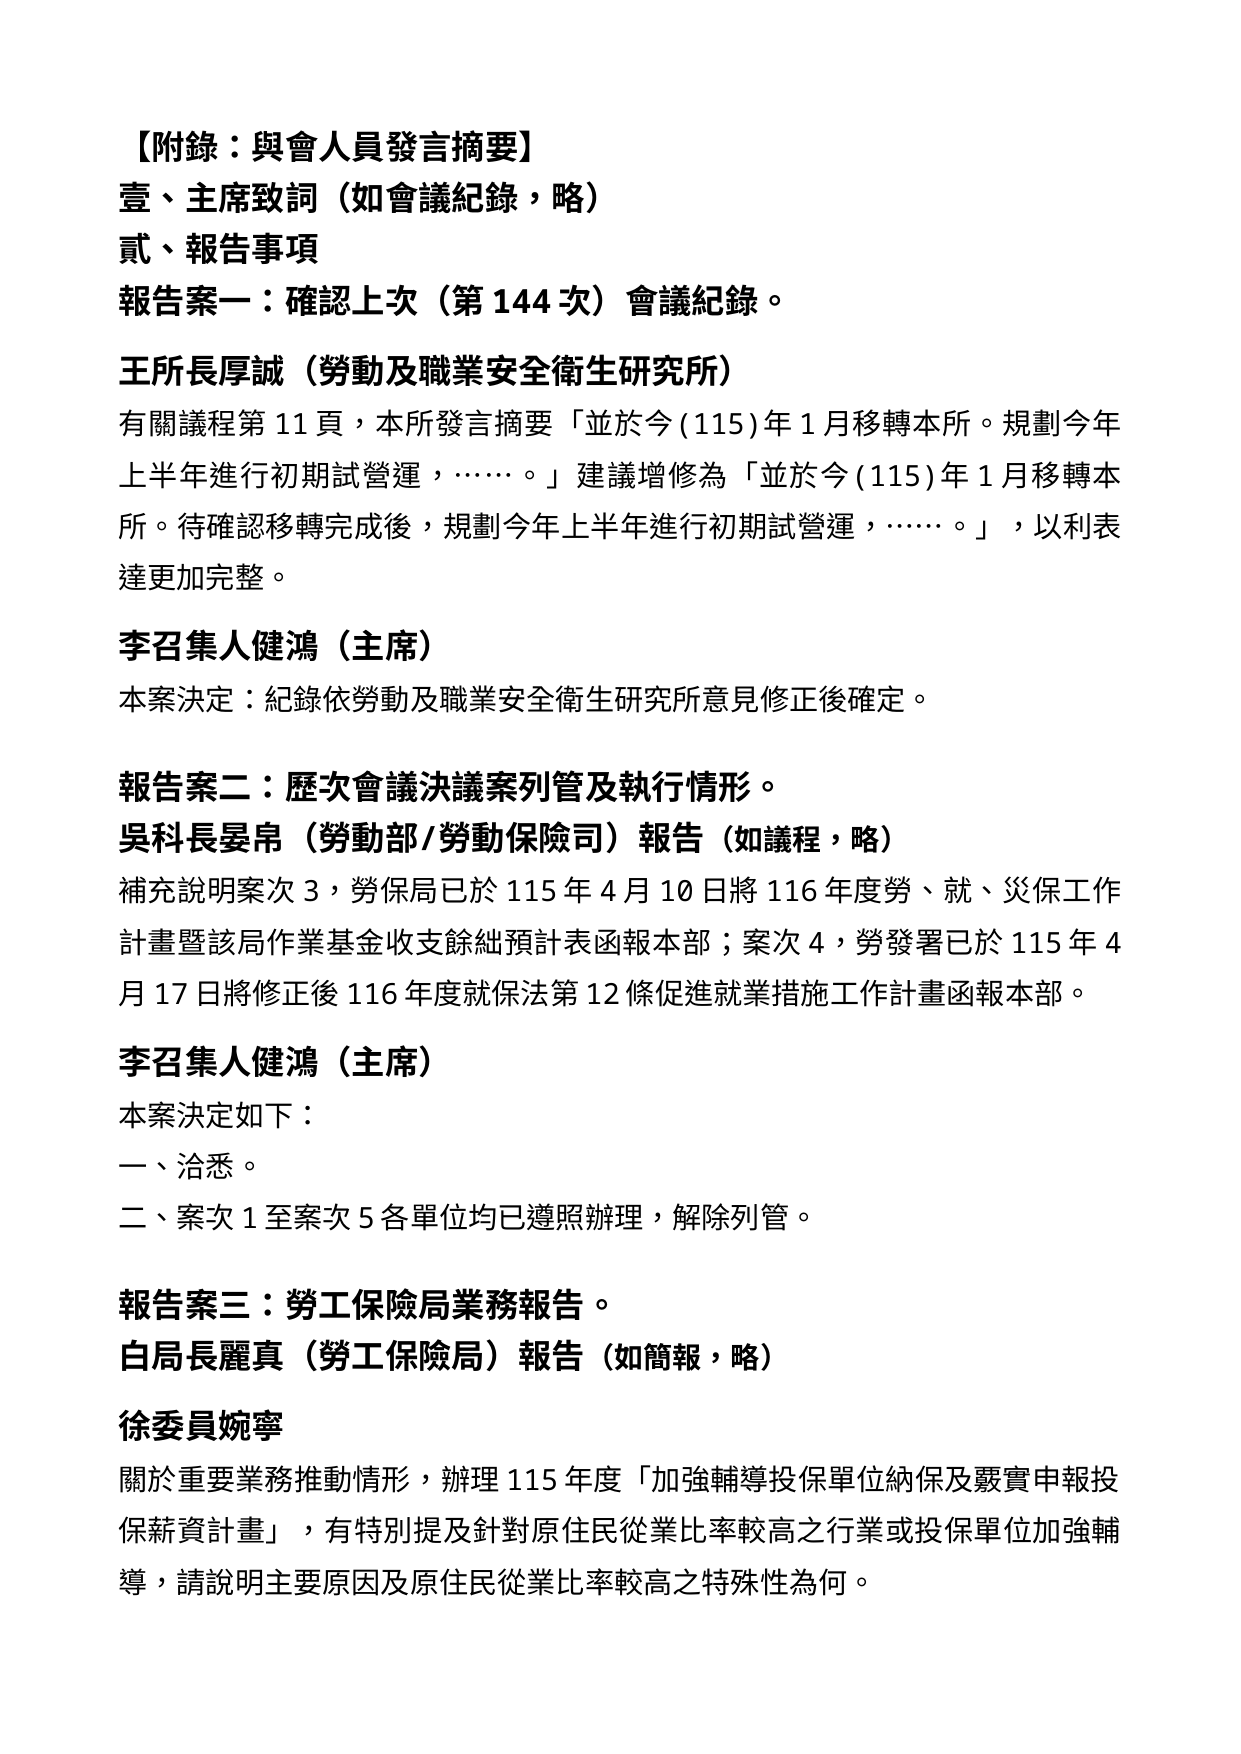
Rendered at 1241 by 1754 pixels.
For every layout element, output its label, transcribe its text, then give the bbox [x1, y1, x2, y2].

text 關於重要業務推動情形，辦理115年度「加強輔導投保單位納保及覈實申報投保薪資計畫」，有特別提及針對原住民從業比率較高之行業或投保單位加強輔導，請說明主要原因及原住民從業比率較高之特殊性為何。 [118, 1449, 1122, 1603]
text 報告案二：歷次會議決議案列管及執行情形。 [118, 758, 1122, 809]
text 報告案一：確認上次（第144次）會議紀錄。 [118, 272, 1122, 323]
text 報告案三：勞工保險局業務報告。 [118, 1276, 1122, 1328]
text 白局長麗真（勞工保險局）報告（如簡報，略） [118, 1328, 1122, 1379]
text 李召集人健鴻（主席） [118, 1033, 1122, 1085]
text 貳、報告事項 [118, 221, 1122, 272]
text 一、洽悉。 [118, 1136, 1122, 1188]
text 【附錄：與會人員發言摘要】 [118, 118, 1122, 169]
text 徐委員婉寧 [118, 1398, 1122, 1449]
text 吳科長晏帛（勞動部/勞動保險司）報告（如議程，略） [118, 809, 1122, 861]
text 壹、主席致詞（如會議紀錄，略） [118, 169, 1122, 221]
text 本案決定如下： [118, 1085, 1122, 1136]
text 王所長厚誠（勞動及職業安全衛生研究所） [118, 342, 1122, 394]
text 有關議程第11頁，本所發言摘要「並於今(115)年1月移轉本所。規劃今年上半年進行初期試營運，……。」建議增修為「並於今(115)年1月移轉本所。待確認移轉完成後，規劃今年上半年進行初期試營運，……。」，以利表達更加完整。 [118, 394, 1122, 599]
text 補充說明案次3，勞保局已於115年4月10日將116年度勞、就、災保工作計畫暨該局作業基金收支餘絀預計表函報本部；案次4，勞發署已於115年4月17日將修正後116年度就保法第12條促進就業措施工作計畫函報本部。 [118, 861, 1122, 1015]
text 本案決定：紀錄依勞動及職業安全衛生研究所意見修正後確定。 [118, 669, 1122, 721]
text 李召集人健鴻（主席） [118, 618, 1122, 669]
text 二、案次1至案次5各單位均已遵照辦理，解除列管。 [118, 1188, 1122, 1239]
